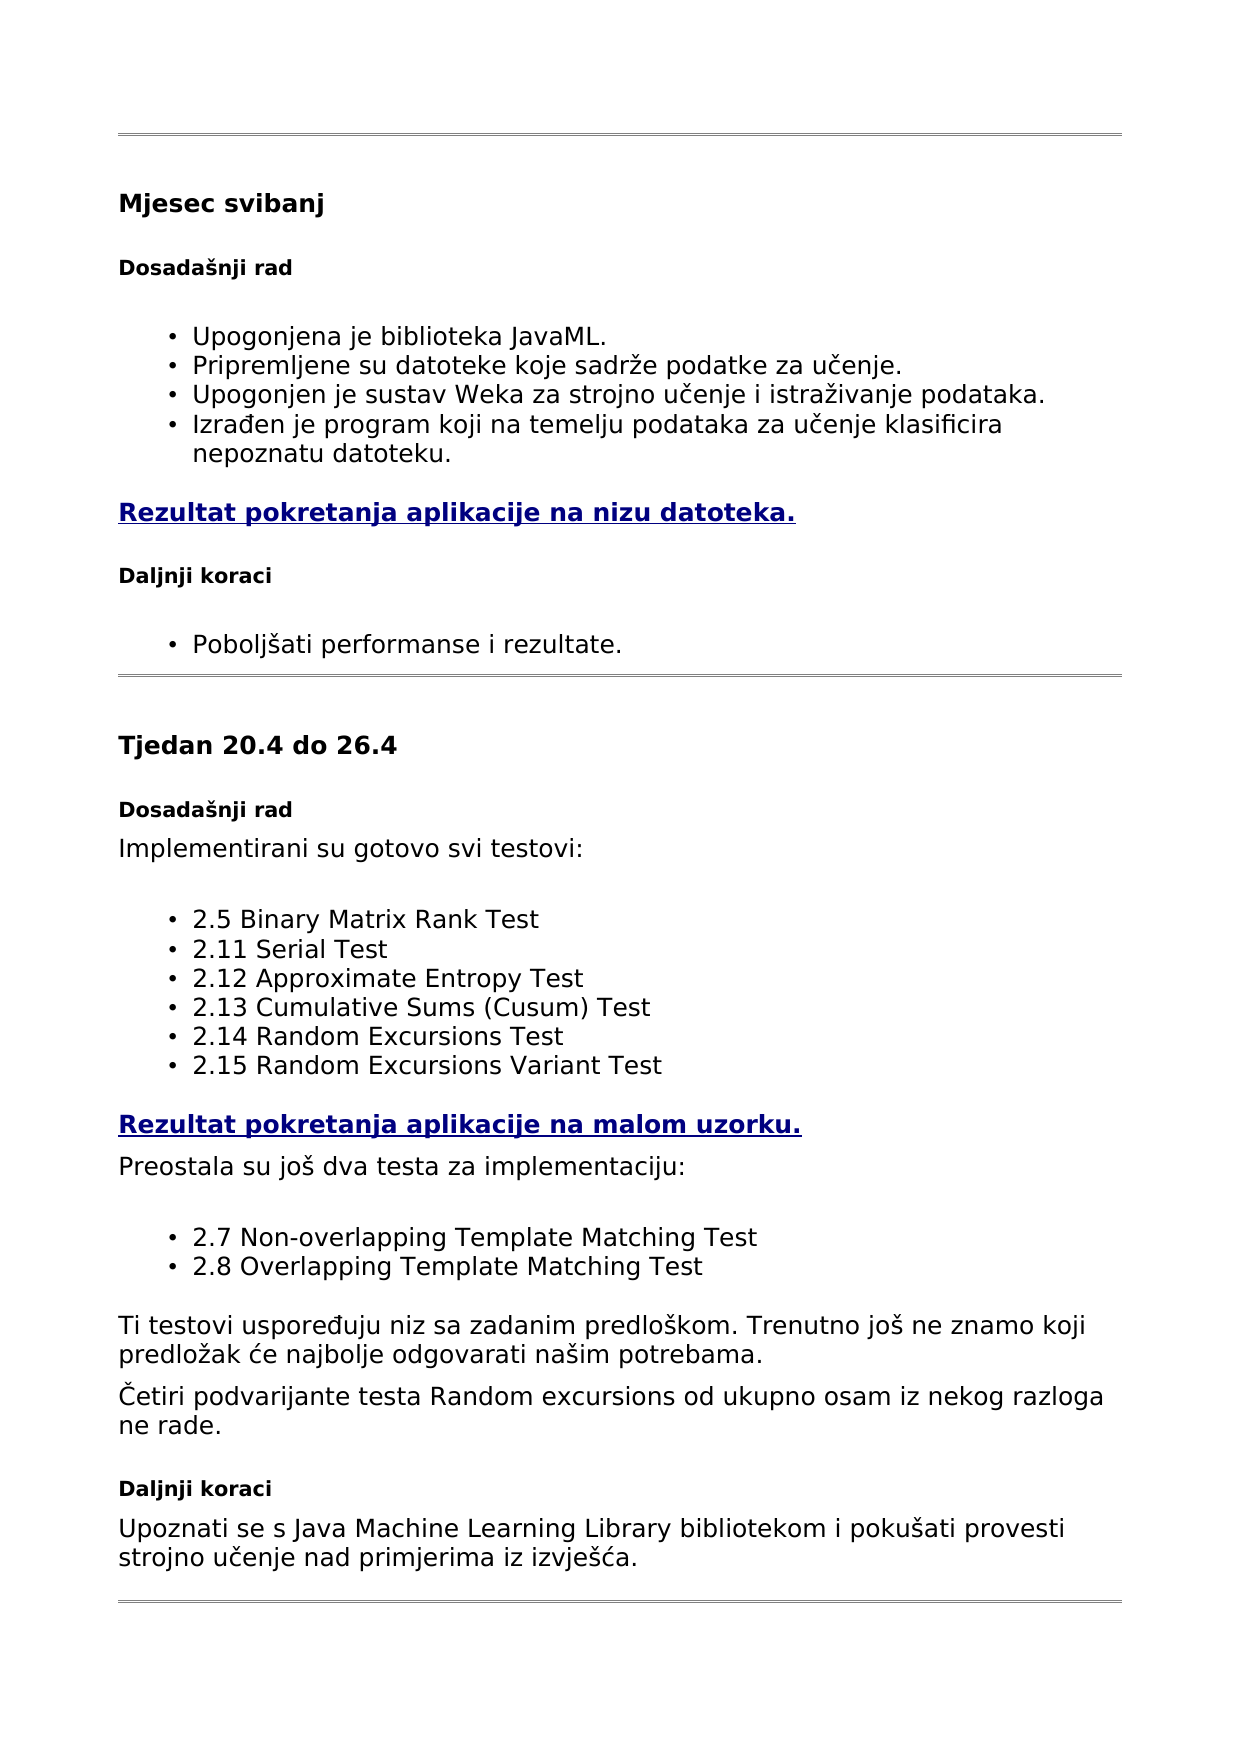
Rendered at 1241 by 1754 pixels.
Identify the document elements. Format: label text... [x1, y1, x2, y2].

subtitle Mjesec svibanj [118, 189, 1122, 219]
subtitle Daljnji koraci [118, 1477, 1122, 1502]
list 2.15 Random Excursions Variant Test [177, 1052, 1122, 1081]
subtitle Daljnji koraci [118, 564, 1122, 589]
text Četiri podvarijante testa Random excursions od ukupno osam iz nekog razloga ne rade. [118, 1382, 1122, 1440]
list 2.11 Serial Test [177, 935, 1122, 964]
list Upogonjena je biblioteka JavaML. [177, 322, 1122, 352]
list Izrađen je program koji na temelju podataka za učenje klasificira nepoznatu datoteku. [177, 410, 1122, 468]
list 2.13 Cumulative Sums (Cusum) Test [177, 993, 1122, 1022]
list 2.5 Binary Matrix Rank Test [177, 906, 1122, 935]
subtitle Tjedan 20.4 do 26.4 [118, 731, 1122, 760]
subtitle Dosadašnji rad [118, 256, 1122, 280]
text Rezultat pokretanja aplikacije na malom uzorku. [118, 1110, 1122, 1139]
list 2.8 Overlapping Template Matching Test [177, 1252, 1122, 1281]
list 2.7 Non-overlapping Template Matching Test [177, 1223, 1122, 1252]
text Upoznati se s Java Machine Learning Library bibliotekom i pokušati provesti strojno učenje nad primjerima iz izvješća. [118, 1514, 1122, 1573]
list 2.12 Approximate Entropy Test [177, 964, 1122, 993]
list 2.14 Random Excursions Test [177, 1022, 1122, 1052]
subtitle Dosadašnji rad [118, 798, 1122, 822]
text Implementirani su gotovo svi testovi: [118, 834, 1122, 864]
list Upogonjen je sustav Weka za strojno učenje i istraživanje podataka. [177, 381, 1122, 410]
list Pripremljene su datoteke koje sadrže podatke za učenje. [177, 352, 1122, 381]
list Poboljšati performanse i rezultate. [177, 631, 1122, 660]
text Rezultat pokretanja aplikacije na nizu datoteka. [118, 498, 1122, 527]
text Ti testovi uspoređuju niz sa zadanim predloškom. Trenutno još ne znamo koji predložak će najbolje odgovarati našim potrebama. [118, 1311, 1122, 1369]
text Preostala su još dva testa za implementaciju: [118, 1152, 1122, 1181]
